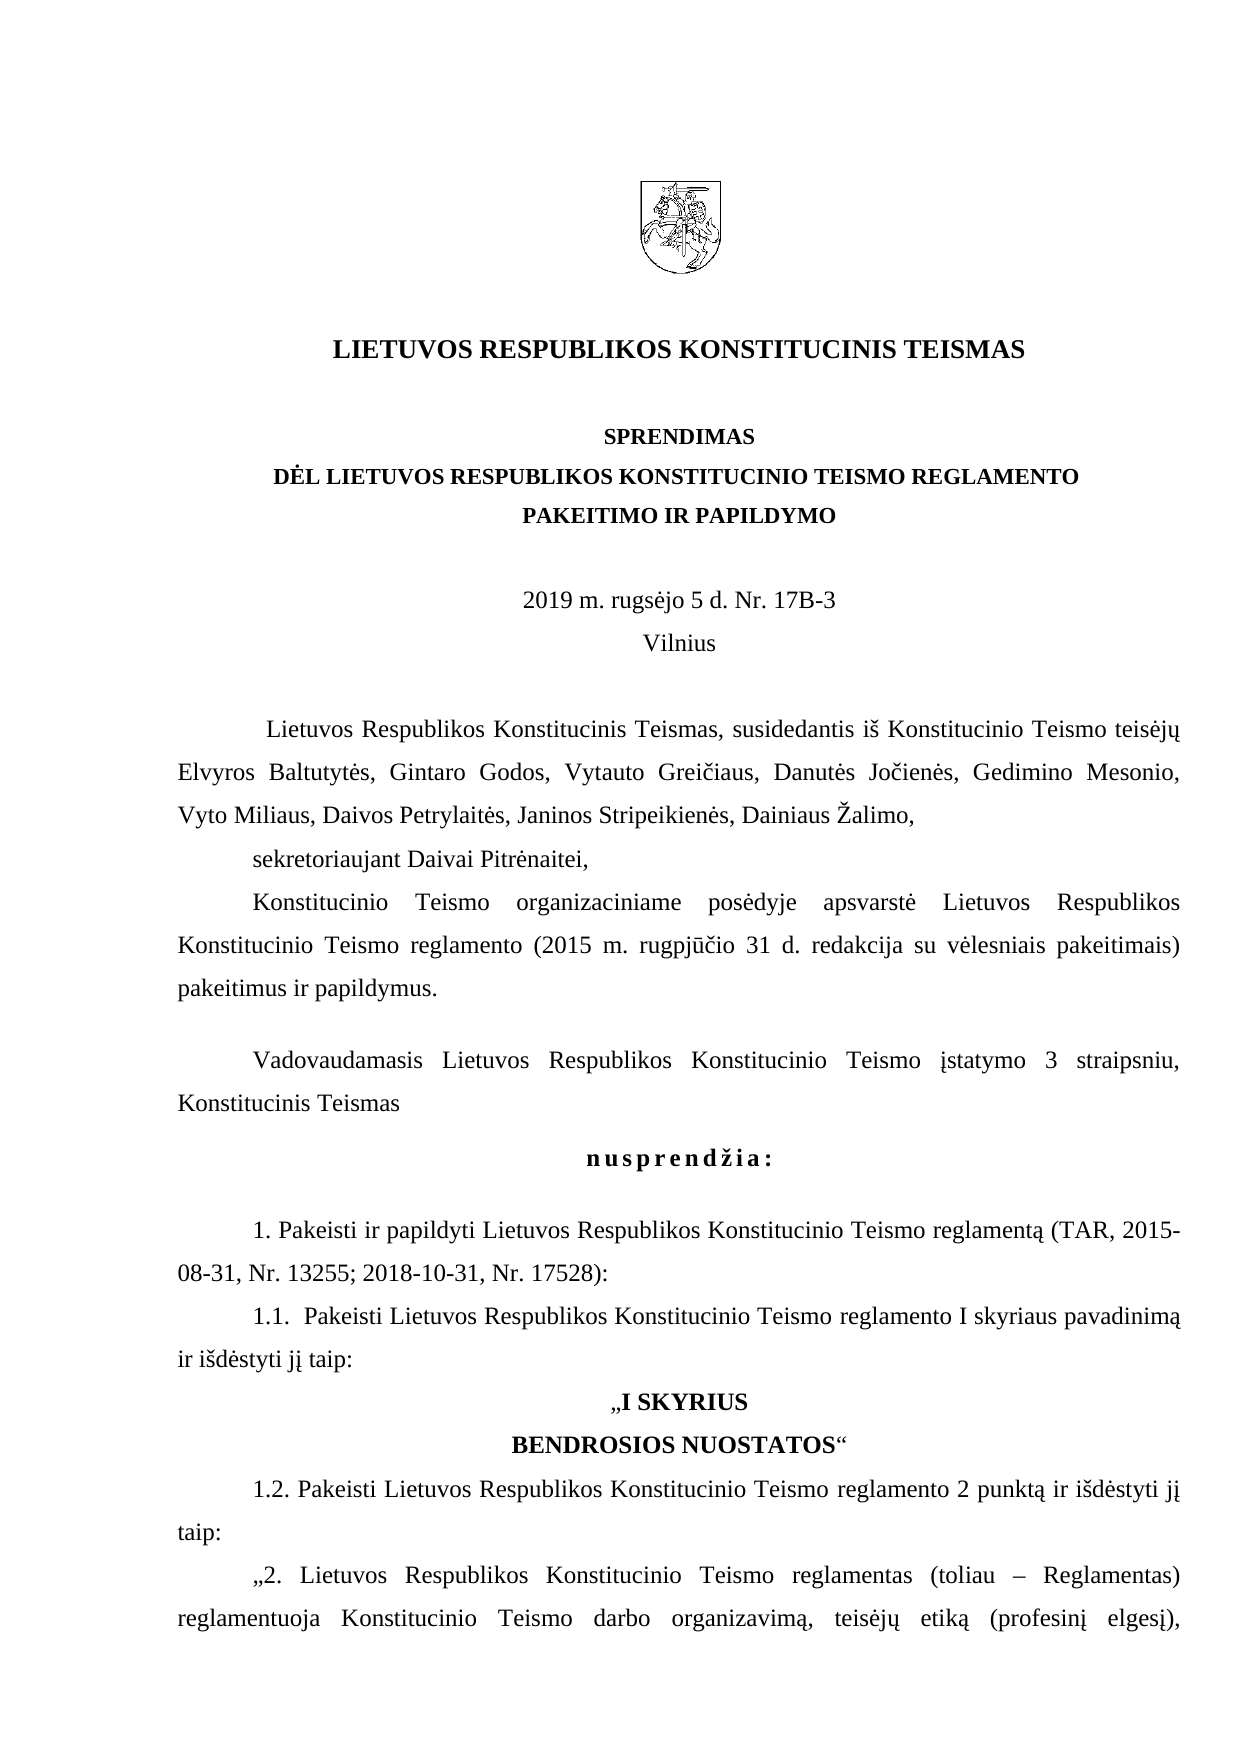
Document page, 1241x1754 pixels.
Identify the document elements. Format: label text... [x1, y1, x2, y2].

text BENDROSIOS NUOSTATOS“ [177, 1431, 1181, 1459]
text DĖL LIETUVOS RESPUBLIKOS KONSTITUCINIO TEISMO REGLAMENTO [177, 463, 1181, 489]
text LIETUVOS RESPUBLIKOS KONSTITUCINIS TEISMAS [177, 333, 1181, 365]
text „I SKYRIUS [177, 1387, 1181, 1416]
text nusprendžia: [177, 1143, 1181, 1172]
text PAKEITIMO IR PAPILDYMO [177, 502, 1181, 529]
text Konstitucinio Teismo organizaciniame posėdyje apsvarstė Lietuvos Respublikos Konstitucinio Teismo reglamento (2015 m. rugpjūčio 31 d. redakcija su vėlesniais pakeitimais) pakeitimus ir papildymus. [177, 887, 1181, 1002]
text Vadovaudamasis Lietuvos Respublikos Konstitucinio Teismo įstatymo 3 straipsniu, Konstitucinis Teismas [177, 1045, 1181, 1117]
text 1.1. Pakeisti Lietuvos Respublikos Konstitucinio Teismo reglamento I skyriaus pavadinimą ir išdėstyti jį taip: [177, 1301, 1181, 1373]
text 2019 m. rugsėjo 5 d. Nr. 17B-3 [177, 585, 1181, 614]
text sekretoriaujant Daivai Pitrėnaitei, [177, 844, 1181, 872]
text 1. Pakeisti ir papildyti Lietuvos Respublikos Konstitucinio Teismo reglamentą (TAR, 2015-08-31, Nr. 13255; 2018-10-31, Nr. 17528): [177, 1215, 1181, 1287]
text Lietuvos Respublikos Konstitucinis Teismas, susidedantis iš Konstitucinio Teismo teisėjų Elvyros Baltutytės, Gintaro Godos, Vytauto Greičiaus, Danutės Jočienės, Gedimino Mesonio, Vyto Miliaus, Daivos Petrylaitės, Janinos Stripeikienės, Dainiaus Žalimo, [177, 714, 1181, 829]
text 1.2. Pakeisti Lietuvos Respublikos Konstitucinio Teismo reglamento 2 punktą ir išdėstyti jį taip: [177, 1474, 1181, 1546]
text SPRENDIMAS [177, 423, 1181, 450]
text Vilnius [177, 628, 1181, 657]
text „2. Lietuvos Respublikos Konstitucinio Teismo reglamentas (toliau – Reglamentas) reglamentuoja Konstitucinio Teismo darbo organizavimą, teisėjų etiką (profesinį elgesį), [177, 1560, 1181, 1632]
